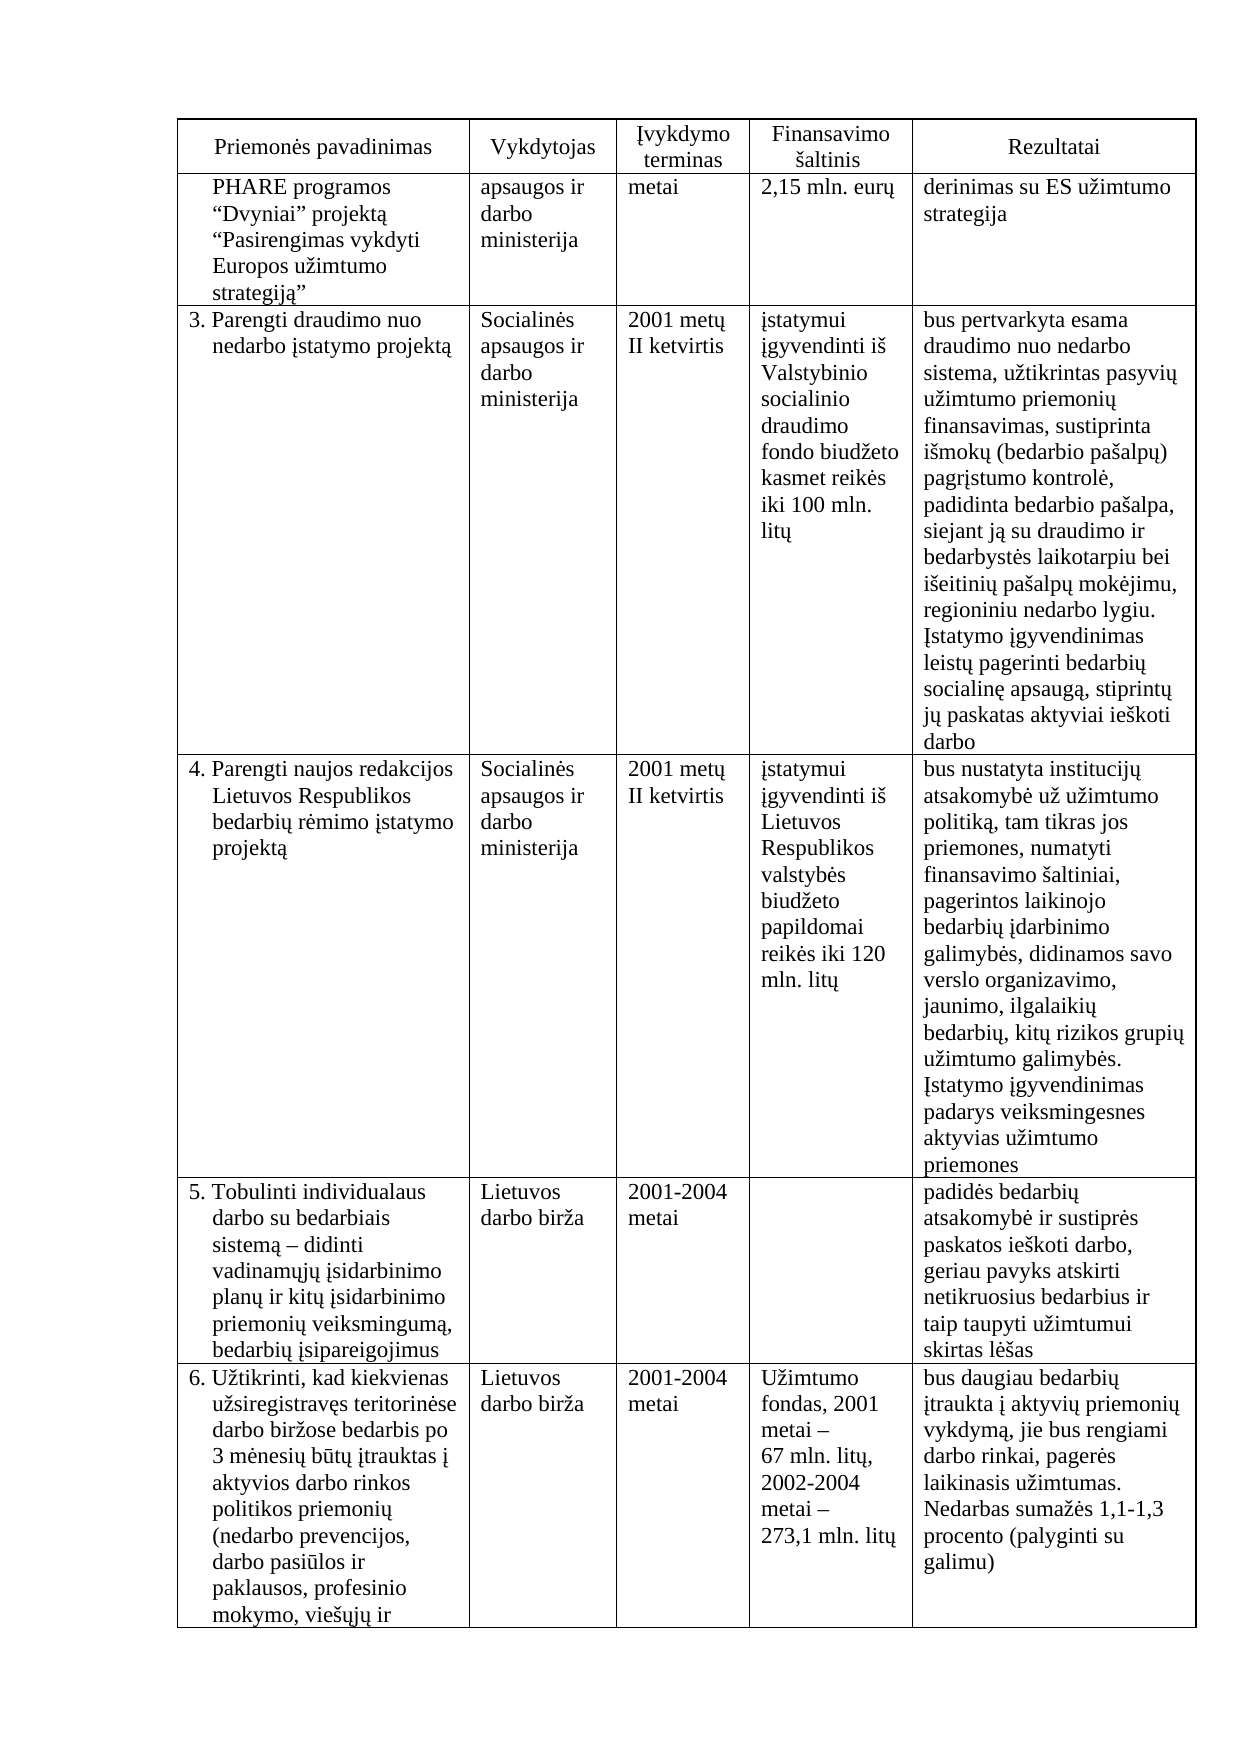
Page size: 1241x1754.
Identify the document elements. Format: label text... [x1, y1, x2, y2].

table_cell Socialinės apsaugos ir darbo ministerija [470, 755, 616, 1177]
table_cell 2001-2004 metai [617, 1178, 749, 1362]
table_cell 2001 metų II ketvirtis [617, 755, 749, 1177]
table_header Finansavimo šaltinis [750, 120, 912, 172]
table_cell bus daugiau bedarbių įtraukta į aktyvių priemonių vykdymą, jie bus rengiami darbo rinkai, pagerės laikinasis užimtumas. Nedarbas sumažės 1,1-1,3 procento (palyginti su galimu) [913, 1364, 1195, 1627]
table_cell bus pertvarkyta esama draudimo nuo nedarbo sistema, užtikrintas pasyvių užimtumo priemonių finansavimas, sustiprinta išmokų (bedarbio pašalpų) pagrįstumo kontrolė, padidinta bedarbio pašalpa, siejant ją su draudimo ir bedarbystės laikotarpiu bei išeitinių pašalpų mokėjimu, regioniniu nedarbo lygiu. Įstatymo įgyvendinimas leistų pagerinti bedarbių socialinę apsaugą, stiprintų jų paskatas aktyviai ieškoti darbo [913, 306, 1195, 754]
table_cell 5. Tobulinti individualaus darbo su bedarbiais sistemą – didinti vadinamųjų įsidarbinimo planų ir kitų įsidarbinimo priemonių veiksmingumą, bedarbių įsipareigojimus [178, 1178, 469, 1362]
table_cell metai [617, 174, 749, 305]
table_cell 4. Parengti naujos redakcijos Lietuvos Respublikos bedarbių rėmimo įstatymo projektą [178, 755, 469, 1177]
table_cell 2001 metų II ketvirtis [617, 306, 749, 754]
table_cell 2001-2004 metai [617, 1364, 749, 1627]
table_cell Užimtumo fondas, 2001 metai – 67 mln. litų, 2002-2004 metai – 273,1 mln. litų [750, 1364, 912, 1627]
table_header Priemonės pavadinimas [178, 120, 469, 172]
table_cell 3. Parengti draudimo nuo nedarbo įstatymo projektą [178, 306, 469, 754]
table_cell Lietuvos darbo birža [470, 1178, 616, 1362]
table_cell [750, 1178, 912, 1362]
table_cell 6. Užtikrinti, kad kiekvienas užsiregistravęs teritorinėse darbo biržose bedarbis po 3 mėnesių būtų įtrauktas į aktyvios darbo rinkos politikos priemonių (nedarbo prevencijos, darbo pasiūlos ir paklausos, profesinio mokymo, viešųjų ir [178, 1364, 469, 1627]
table_cell derinimas su ES užimtumo strategija [913, 174, 1195, 305]
table_cell 2,15 mln. eurų [750, 174, 912, 305]
table_cell įstatymui įgyvendinti iš Lietuvos Respublikos valstybės biudžeto papildomai reikės iki 120 mln. litų [750, 755, 912, 1177]
table_cell padidės bedarbių atsakomybė ir sustiprės paskatos ieškoti darbo, geriau pavyks atskirti netikruosius bedarbius ir taip taupyti užimtumui skirtas lėšas [913, 1178, 1195, 1362]
table_cell Lietuvos darbo birža [470, 1364, 616, 1627]
table_cell įstatymui įgyvendinti iš Valstybinio socialinio draudimo fondo biudžeto kasmet reikės iki 100 mln. litų [750, 306, 912, 754]
table_header Rezultatai [913, 120, 1195, 172]
table_cell Socialinės apsaugos ir darbo ministerija [470, 306, 616, 754]
table_header Vykdytojas [470, 120, 616, 172]
table_cell bus nustatyta institucijų atsakomybė už užimtumo politiką, tam tikras jos priemones, numatyti finansavimo šaltiniai, pagerintos laikinojo bedarbių įdarbinimo galimybės, didinamos savo verslo organizavimo, jaunimo, ilgalaikių bedarbių, kitų rizikos grupių užimtumo galimybės. Įstatymo įgyvendinimas padarys veiksmingesnes aktyvias užimtumo priemones [913, 755, 1195, 1177]
table_cell apsaugos ir darbo ministerija [470, 174, 616, 305]
table_cell PHARE programos “Dvyniai” projektą “Pasirengimas vykdyti Europos užimtumo strategiją” [178, 174, 469, 305]
table_header Įvykdymo terminas [617, 120, 749, 172]
